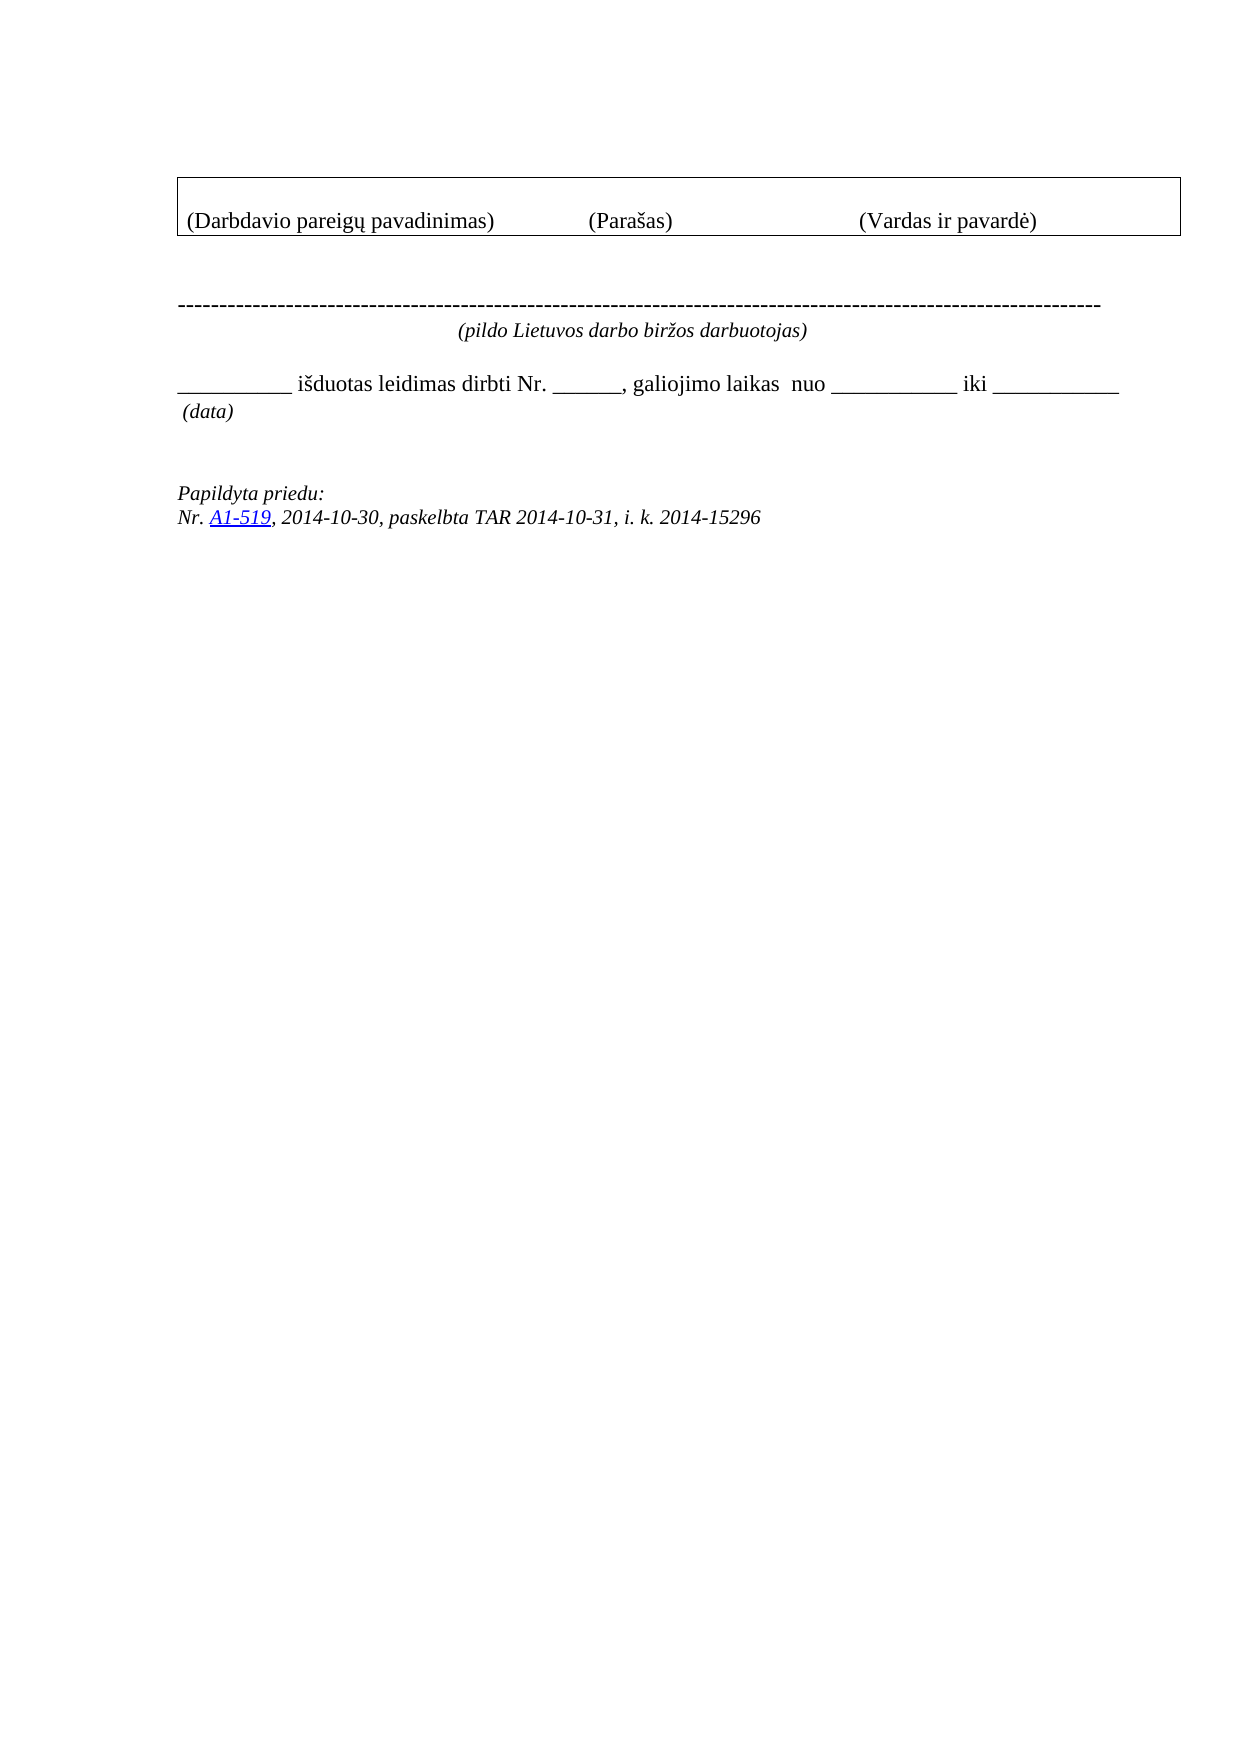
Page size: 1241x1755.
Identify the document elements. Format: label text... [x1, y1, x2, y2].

text --------------------------------------------------------------------------------------------------------------- [177, 289, 1181, 318]
text Papildyta priedu: [177, 481, 1181, 505]
text Nr. A1-519, 2014-10-30, paskelbta TAR 2014-10-31, i. k. 2014-15296 [177, 505, 1181, 529]
text (Darbdavio pareigų pavadinimas) (Parašas) (Vardas ir pavardė) [178, 203, 1180, 235]
text (data) [177, 397, 1181, 423]
text (pildo Lietuvos darbo biržos darbuotojas) [177, 318, 1181, 342]
text __________ išduotas leidimas dirbti Nr. ______, galiojimo laikas nuo ___________ iki ___________ [177, 370, 1181, 397]
